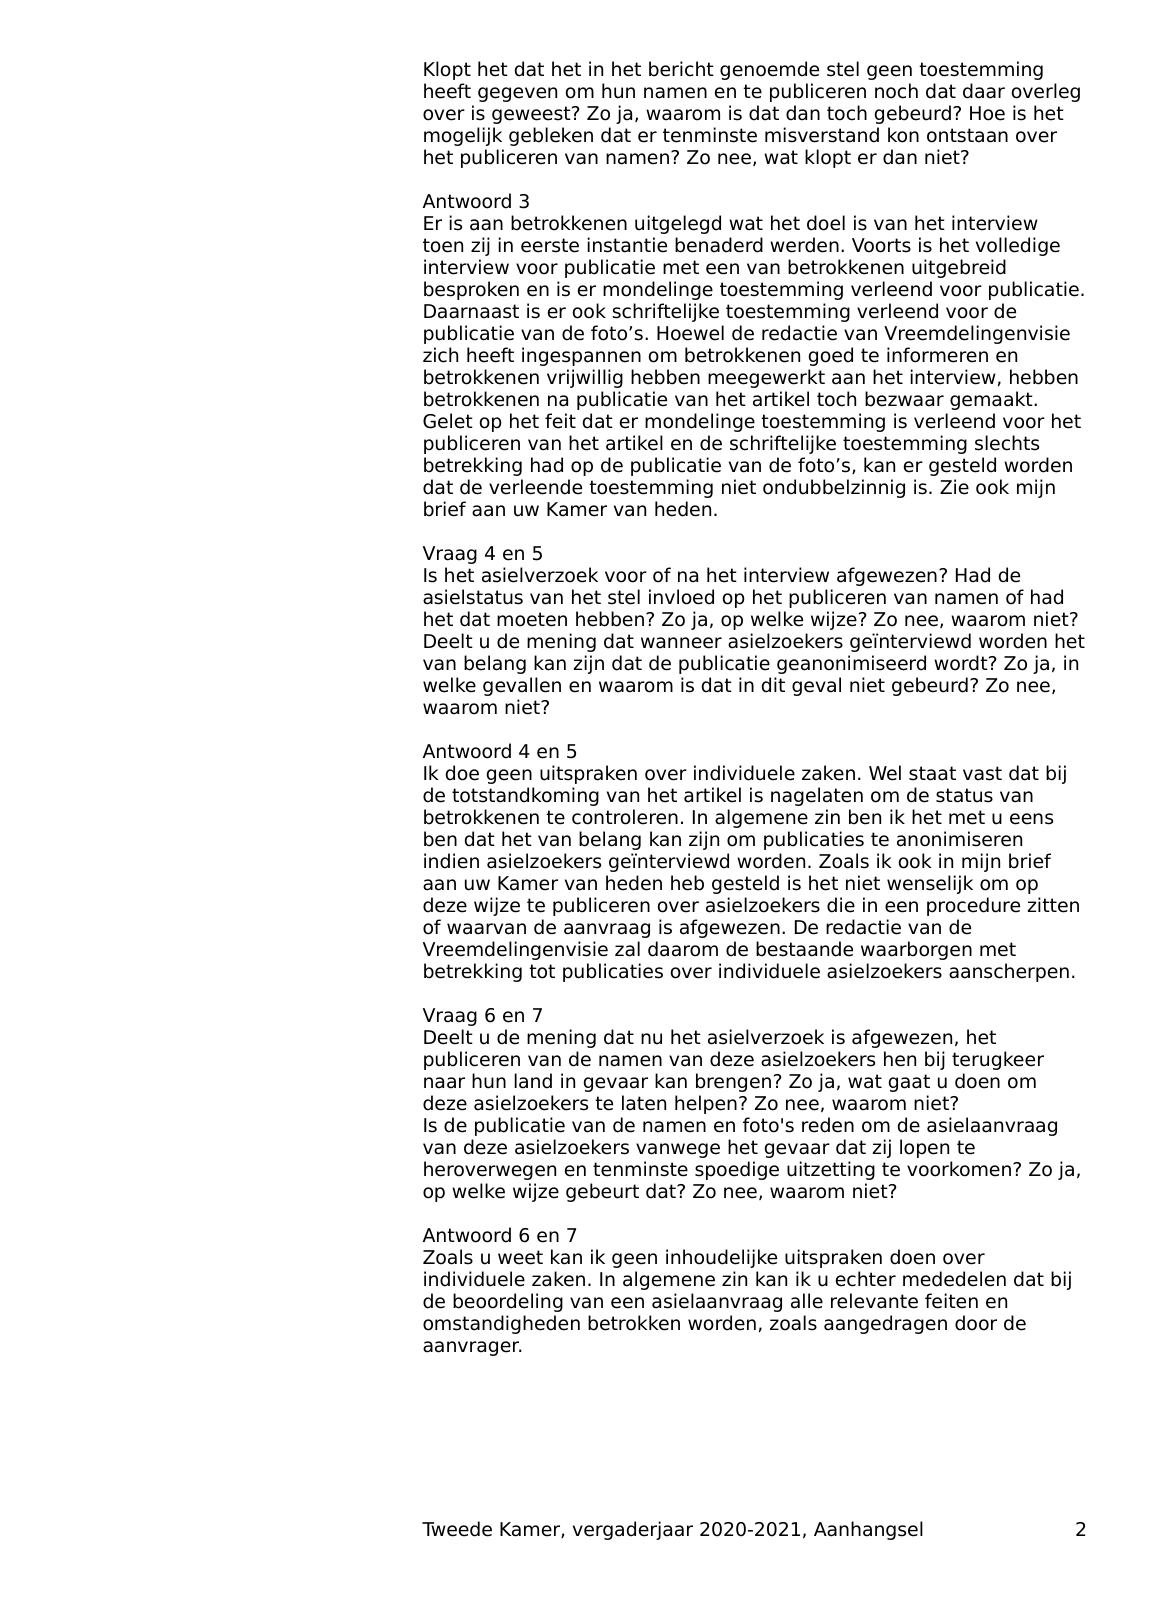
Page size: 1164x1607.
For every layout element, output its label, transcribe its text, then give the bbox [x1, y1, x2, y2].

text Zoals u weet kan ik geen inhoudelijke uitspraken doen over individuele zaken. In algemene zin kan ik u echter mededelen dat bij de beoordeling van een asielaanvraag alle relevante feiten en omstandigheden betrokken worden, zoals aangedragen door de aanvrager. [422, 1247, 1087, 1357]
text Deelt u de mening dat wanneer asielzoekers geïnterviewd worden het van belang kan zijn dat de publicatie geanonimiseerd wordt? Zo ja, in welke gevallen en waarom is dat in dit geval niet gebeurd? Zo nee, waarom niet? [422, 631, 1087, 719]
text Vraag 4 en 5 [422, 543, 1087, 565]
text Is de publicatie van de namen en foto's reden om de asielaanvraag van deze asielzoekers vanwege het gevaar dat zij lopen te heroverwegen en tenminste spoedige uitzetting te voorkomen? Zo ja, op welke wijze gebeurt dat? Zo nee, waarom niet? [422, 1115, 1087, 1203]
text Klopt het dat het in het bericht genoemde stel geen toestemming heeft gegeven om hun namen en te publiceren noch dat daar overleg over is geweest? Zo ja, waarom is dat dan toch gebeurd? Hoe is het mogelijk gebleken dat er tenminste misverstand kon ontstaan over het publiceren van namen? Zo nee, wat klopt er dan niet? [422, 59, 1087, 169]
text Gelet op het feit dat er mondelinge toestemming is verleend voor het publiceren van het artikel en de schriftelijke toestemming slechts betrekking had op de publicatie van de foto’s, kan er gesteld worden dat de verleende toestemming niet ondubbelzinnig is. Zie ook mijn brief aan uw Kamer van heden. [422, 411, 1087, 521]
text Is het asielverzoek voor of na het interview afgewezen? Had de asielstatus van het stel invloed op het publiceren van namen of had het dat moeten hebben? Zo ja, op welke wijze? Zo nee, waarom niet? [422, 565, 1087, 631]
text Antwoord 6 en 7 [422, 1225, 1087, 1247]
text Vraag 6 en 7 [422, 1005, 1087, 1027]
text Antwoord 3 [422, 191, 1087, 213]
text Er is aan betrokkenen uitgelegd wat het doel is van het interview toen zij in eerste instantie benaderd werden. Voorts is het volledige interview voor publicatie met een van betrokkenen uitgebreid besproken en is er mondelinge toestemming verleend voor publicatie. Daarnaast is er ook schriftelijke toestemming verleend voor de publicatie van de foto’s. Hoewel de redactie van Vreemdelingenvisie zich heeft ingespannen om betrokkenen goed te informeren en betrokkenen vrijwillig hebben meegewerkt aan het interview, hebben betrokkenen na publicatie van het artikel toch bezwaar gemaakt. [422, 213, 1087, 411]
text Ik doe geen uitspraken over individuele zaken. Wel staat vast dat bij de totstandkoming van het artikel is nagelaten om de status van betrokkenen te controleren. In algemene zin ben ik het met u eens ben dat het van belang kan zijn om publicaties te anonimiseren indien asielzoekers geïnterviewd worden. Zoals ik ook in mijn brief aan uw Kamer van heden heb gesteld is het niet wenselijk om op deze wijze te publiceren over asielzoekers die in een procedure zitten of waarvan de aanvraag is afgewezen. De redactie van de Vreemdelingenvisie zal daarom de bestaande waarborgen met betrekking tot publicaties over individuele asielzoekers aanscherpen. [422, 763, 1087, 983]
text Antwoord 4 en 5 [422, 741, 1087, 763]
text Deelt u de mening dat nu het asielverzoek is afgewezen, het publiceren van de namen van deze asielzoekers hen bij terugkeer naar hun land in gevaar kan brengen? Zo ja, wat gaat u doen om deze asielzoekers te laten helpen? Zo nee, waarom niet? [422, 1027, 1087, 1115]
